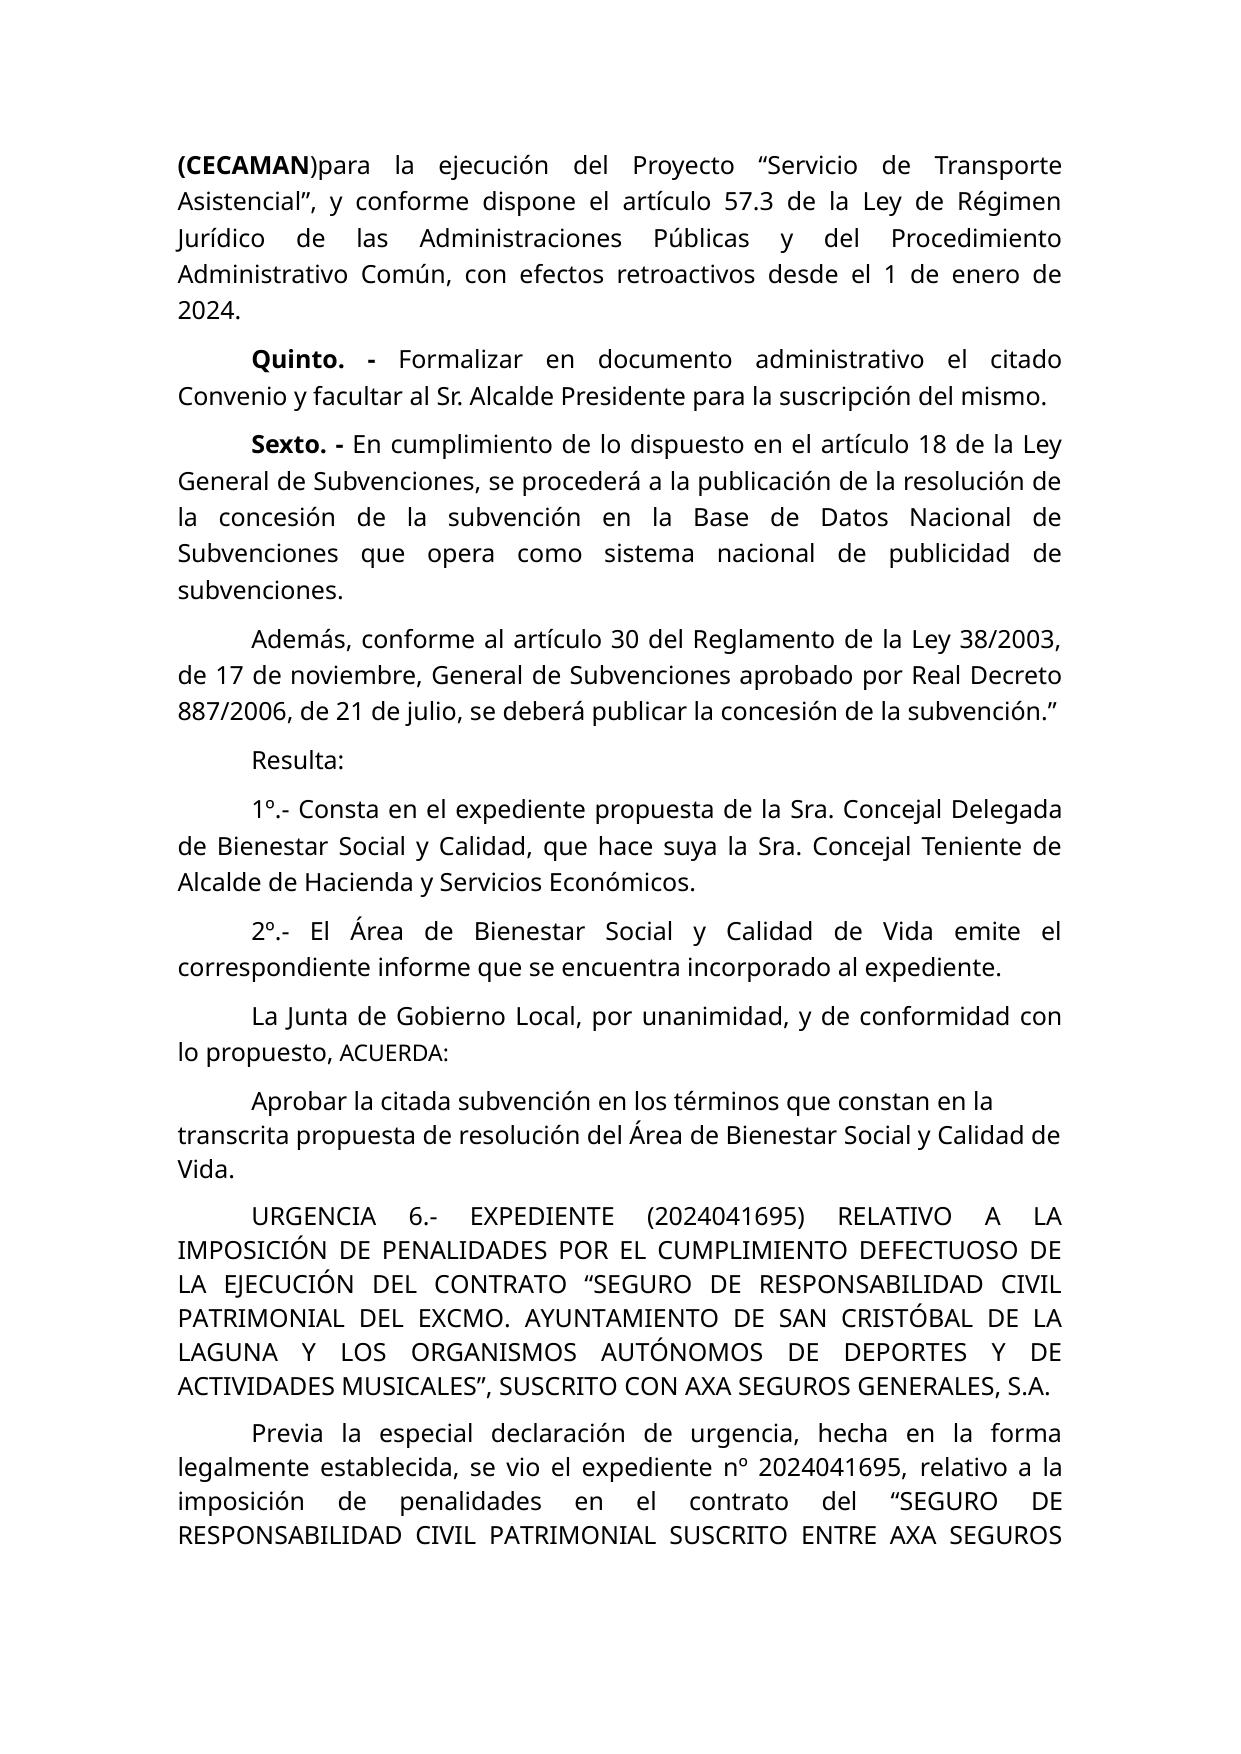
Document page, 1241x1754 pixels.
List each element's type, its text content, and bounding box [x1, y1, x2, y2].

text 2º.- El Área de Bienestar Social y Calidad de Vida emite el correspondiente informe que se encuentra incorporado al expediente. [177, 913, 1063, 984]
text 1º.- Consta en el expediente propuesta de la Sra. Concejal Delegada de Bienestar Social y Calidad, que hace suya la Sra. Concejal Teniente de Alcalde de Hacienda y Servicios Económicos. [177, 792, 1063, 898]
text (CECAMAN)para la ejecución del Proyecto “Servicio de Transporte Asistencial”, y conforme dispone el artículo 57.3 de la Ley de Régimen Jurídico de las Administraciones Públicas y del Procedimiento Administrativo Común, con efectos retroactivos desde el 1 de enero de 2024. [177, 148, 1063, 327]
text Quinto. - Formalizar en documento administrativo el citado Convenio y facultar al Sr. Alcalde Presidente para la suscripción del mismo. [177, 342, 1063, 412]
text Sexto. - En cumplimiento de lo dispuesto en el artículo 18 de la Ley General de Subvenciones, se procederá a la publicación de la resolución de la concesión de la subvención en la Base de Datos Nacional de Subvenciones que opera como sistema nacional de publicidad de subvenciones. [177, 427, 1063, 607]
text Resulta: [177, 743, 1063, 777]
text Previa la especial declaración de urgencia, hecha en la forma legalmente establecida, se vio el expediente nº 2024041695, relativo a la imposición de penalidades en el contrato del “SEGURO DE RESPONSABILIDAD CIVIL PATRIMONIAL SUSCRITO ENTRE AXA SEGUROS [177, 1415, 1063, 1552]
text URGENCIA 6.- EXPEDIENTE (2024041695) RELATIVO A LA IMPOSICIÓN DE PENALIDADES POR EL CUMPLIMIENTO DEFECTUOSO DE LA EJECUCIÓN DEL CONTRATO “SEGURO DE RESPONSABILIDAD CIVIL PATRIMONIAL DEL EXCMO. AYUNTAMIENTO DE SAN CRISTÓBAL DE LA LAGUNA Y LOS ORGANISMOS AUTÓNOMOS DE DEPORTES Y DE ACTIVIDADES MUSICALES”, SUSCRITO CON AXA SEGUROS GENERALES, S.A. [177, 1198, 1063, 1403]
text Además, conforme al artículo 30 del Reglamento de la Ley 38/2003, de 17 de noviembre, General de Subvenciones aprobado por Real Decreto 887/2006, de 21 de julio, se deberá publicar la concesión de la subvención.” [177, 621, 1063, 728]
text Aprobar la citada subvención en los términos que constan en la transcrita propuesta de resolución del Área de Bienestar Social y Calidad de Vida. [177, 1084, 1063, 1186]
text La Junta de Gobierno Local, por unanimidad, y de conformidad con lo propuesto, ACUERDA: [177, 998, 1063, 1069]
